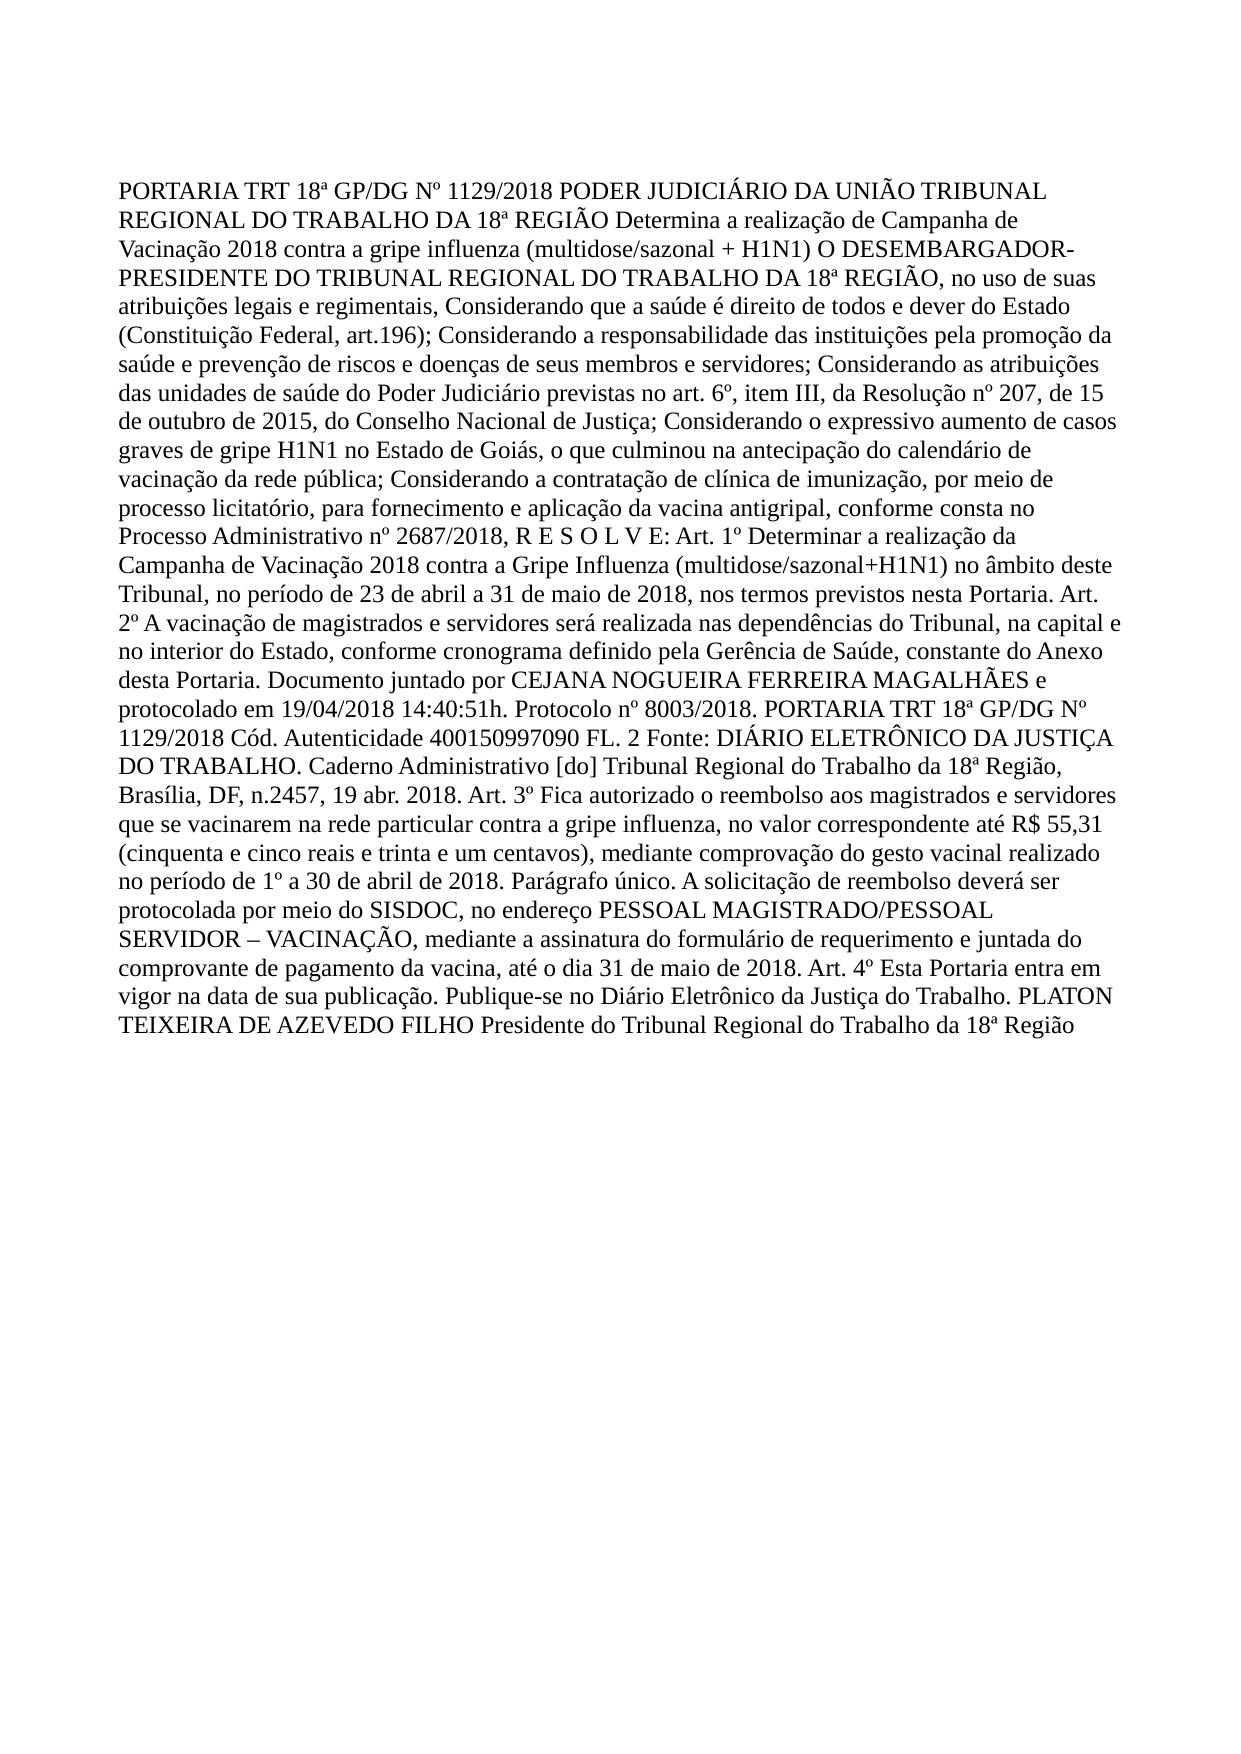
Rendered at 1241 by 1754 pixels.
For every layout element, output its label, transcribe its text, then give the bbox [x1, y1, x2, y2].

text PORTARIA TRT 18ª GP/DG Nº 1129/2018 PODER JUDICIÁRIO DA UNIÃO TRIBUNAL REGIONAL DO TRABALHO DA 18ª REGIÃO Determina a realização de Campanha de Vacinação 2018 contra a gripe influenza (multidose/sazonal + H1N1) O DESEMBARGADOR-PRESIDENTE DO TRIBUNAL REGIONAL DO TRABALHO DA 18ª REGIÃO, no uso de suas atribuições legais e regimentais, Considerando que a saúde é direito de todos e dever do Estado (Constituição Federal, art.196); Considerando a responsabilidade das instituições pela promoção da saúde e prevenção de riscos e doenças de seus membros e servidores; Considerando as atribuições das unidades de saúde do Poder Judiciário previstas no art. 6º, item III, da Resolução nº 207, de 15 de outubro de 2015, do Conselho Nacional de Justiça; Considerando o expressivo aumento de casos graves de gripe H1N1 no Estado de Goiás, o que culminou na antecipação do calendário de vacinação da rede pública; Considerando a contratação de clínica de imunização, por meio de processo licitatório, para fornecimento e aplicação da vacina antigripal, conforme consta no Processo Administrativo nº 2687/2018, R E S O L V E: Art. 1º Determinar a realização da Campanha de Vacinação 2018 contra a Gripe Influenza (multidose/sazonal+H1N1) no âmbito deste Tribunal, no período de 23 de abril a 31 de maio de 2018, nos termos previstos nesta Portaria. Art. 2º A vacinação de magistrados e servidores será realizada nas dependências do Tribunal, na capital e no interior do Estado, conforme cronograma definido pela Gerência de Saúde, constante do Anexo desta Portaria. Documento juntado por CEJANA NOGUEIRA FERREIRA MAGALHÃES e protocolado em 19/04/2018 14:40:51h. Protocolo nº 8003/2018. PORTARIA TRT 18ª GP/DG Nº 1129/2018 Cód. Autenticidade 400150997090 FL. 2 Fonte: DIÁRIO ELETRÔNICO DA JUSTIÇA DO TRABALHO. Caderno Administrativo [do] Tribunal Regional do Trabalho da 18ª Região, Brasília, DF, n.2457, 19 abr. 2018. Art. 3º Fica autorizado o reembolso aos magistrados e servidores que se vacinarem na rede particular contra a gripe influenza, no valor correspondente até R$ 55,31 (cinquenta e cinco reais e trinta e um centavos), mediante comprovação do gesto vacinal realizado no período de 1º a 30 de abril de 2018. Parágrafo único. A solicitação de reembolso deverá ser protocolada por meio do SISDOC, no endereço PESSOAL MAGISTRADO/PESSOAL SERVIDOR – VACINAÇÃO, mediante a assinatura do formulário de requerimento e juntada do comprovante de pagamento da vacina, até o dia 31 de maio de 2018. Art. 4º Esta Portaria entra em vigor na data de sua publicação. Publique-se no Diário Eletrônico da Justiça do Trabalho. PLATON TEIXEIRA DE AZEVEDO FILHO Presidente do Tribunal Regional do Trabalho da 18ª Região [118, 176, 1122, 1039]
